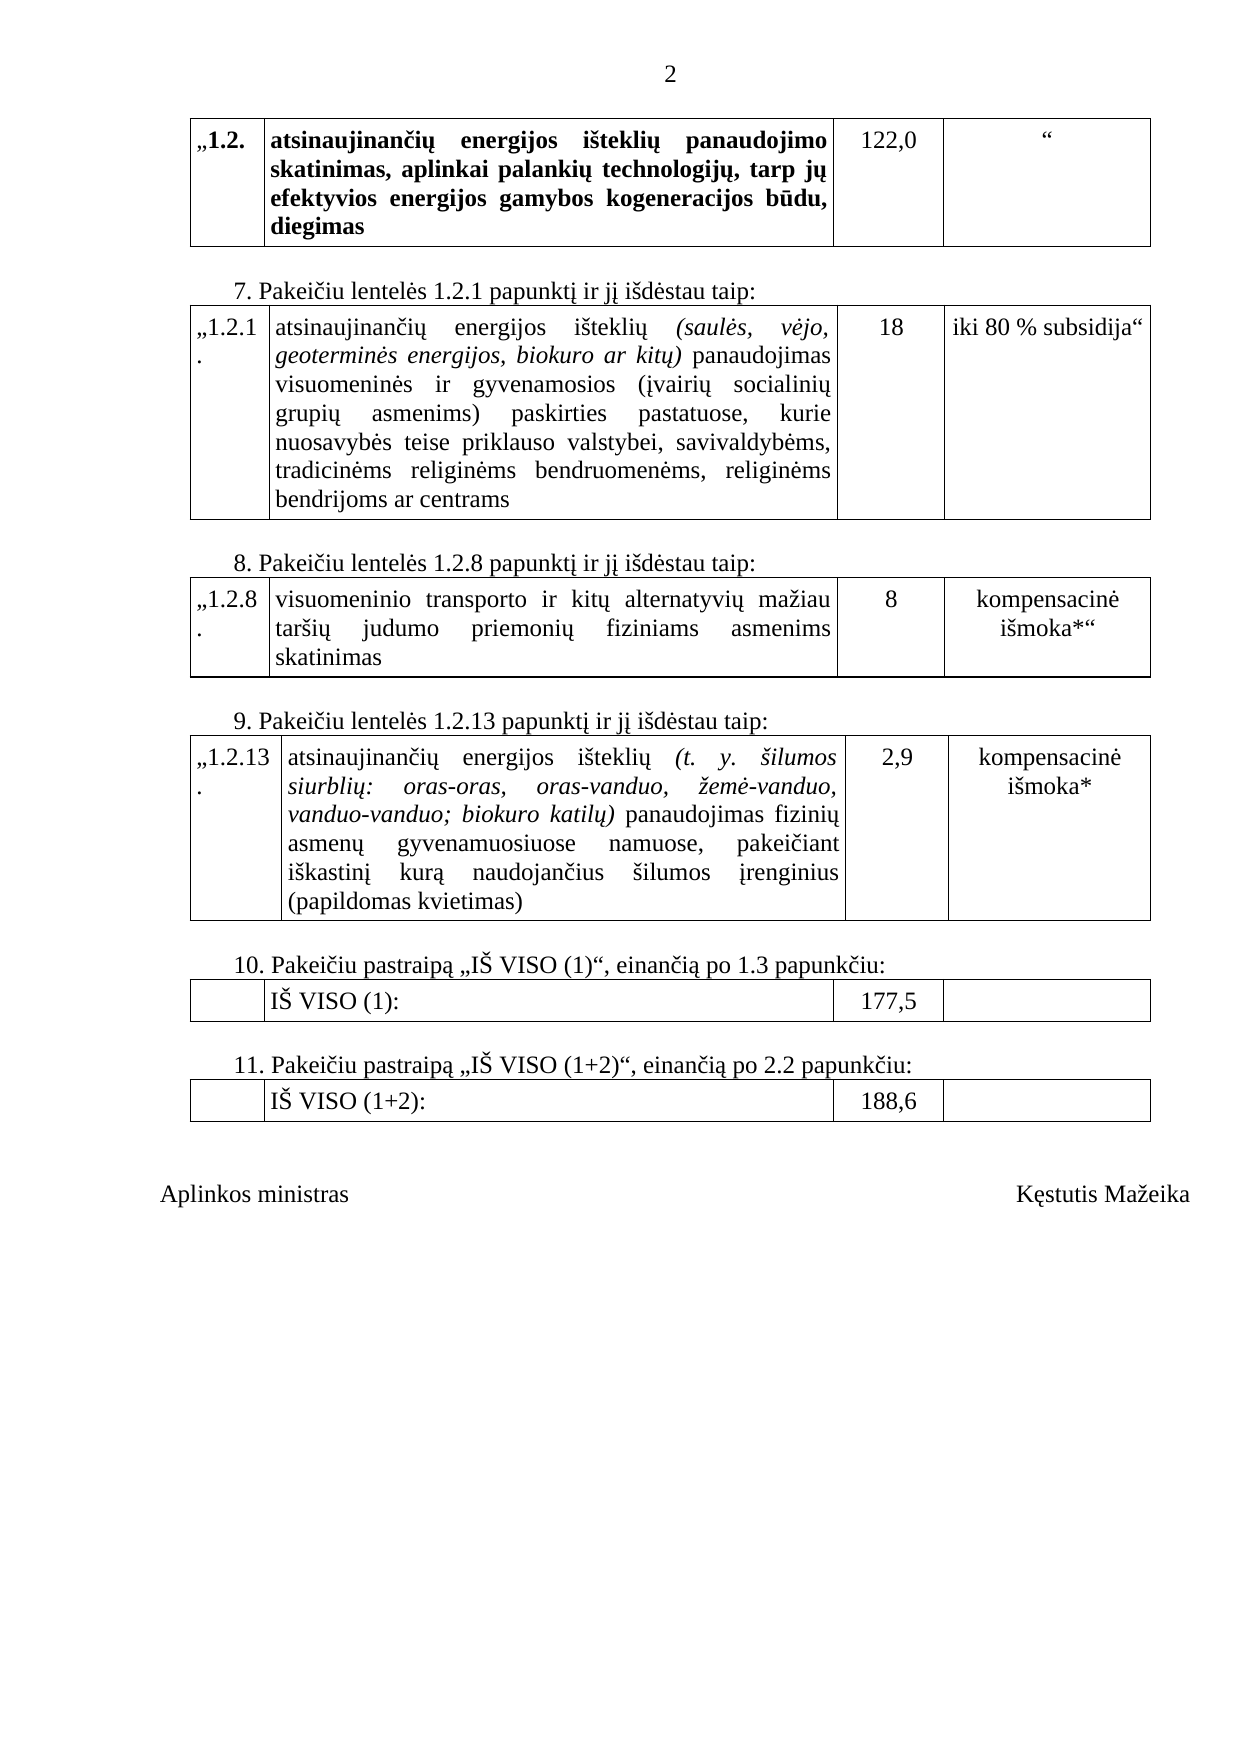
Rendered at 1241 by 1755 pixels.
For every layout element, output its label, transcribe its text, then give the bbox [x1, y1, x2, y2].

table_header „1.2.8. [191, 578, 269, 676]
table_header 188,6 [834, 1080, 943, 1121]
text 8. Pakeičiu lentelės 1.2.8 papunktį ir jį išdėstau taip: [159, 548, 1181, 577]
table_header „1.2.13. [191, 736, 281, 920]
table_header kompensacinė išmoka* [949, 736, 1150, 920]
text Aplinkos ministras Kęstutis Mažeika [159, 1179, 1193, 1208]
table_header atsinaujinančių energijos išteklių panaudojimo skatinimas, aplinkai palankių technologijų, tarp jų efektyvios energijos gamybos kogeneracijos būdu, diegimas [265, 119, 833, 246]
table_header „1.2. [191, 119, 264, 246]
text 9. Pakeičiu lentelės 1.2.13 papunktį ir jį išdėstau taip: [159, 706, 1181, 735]
table_header [191, 1080, 264, 1121]
table_header iki 80 % subsidija“ [945, 306, 1150, 519]
table_header [944, 1080, 1150, 1121]
text 7. Pakeičiu lentelės 1.2.1 papunktį ir jį išdėstau taip: [159, 276, 1181, 304]
table_header 18 [838, 306, 944, 519]
table_header visuomeninio transporto ir kitų alternatyvių mažiau taršių judumo priemonių fiziniams asmenims skatinimas [270, 578, 837, 676]
table_header kompensacinė išmoka*“ [945, 578, 1150, 676]
table_header IŠ VISO (1): [265, 980, 833, 1021]
text 11. Pakeičiu pastraipą „IŠ VISO (1+2)“, einančią po 2.2 papunkčiu: [159, 1050, 1181, 1079]
table_header atsinaujinančių energijos išteklių (saulės, vėjo, geoterminės energijos, biokuro ar kitų) panaudojimas visuomeninės ir gyvenamosios (įvairių socialinių grupių asmenims) paskirties pastatuose, kurie nuosavybės teise priklauso valstybei, savivaldybėms, tradicinėms religinėms bendruomenėms, religinėms bendrijoms ar centrams [270, 306, 837, 519]
table_header “ [944, 119, 1150, 246]
table_header atsinaujinančių energijos išteklių (t. y. šilumos siurblių: oras-oras, oras-vanduo, žemė-vanduo, vanduo-vanduo; biokuro katilų) panaudojimas fizinių asmenų gyvenamuosiuose namuose, pakeičiant iškastinį kurą naudojančius šilumos įrenginius (papildomas kvietimas) [282, 736, 845, 920]
table_header 177,5 [834, 980, 943, 1021]
table_header „1.2.1. [191, 306, 269, 519]
table_header IŠ VISO (1+2): [265, 1080, 833, 1121]
table_header [191, 980, 264, 1021]
table_header 122,0 [834, 119, 943, 246]
table_header 8 [838, 578, 944, 676]
table_header 2,9 [846, 736, 948, 920]
table_header [944, 980, 1150, 1021]
text 10. Pakeičiu pastraipą „IŠ VISO (1)“, einančią po 1.3 papunkčiu: [159, 950, 1181, 979]
